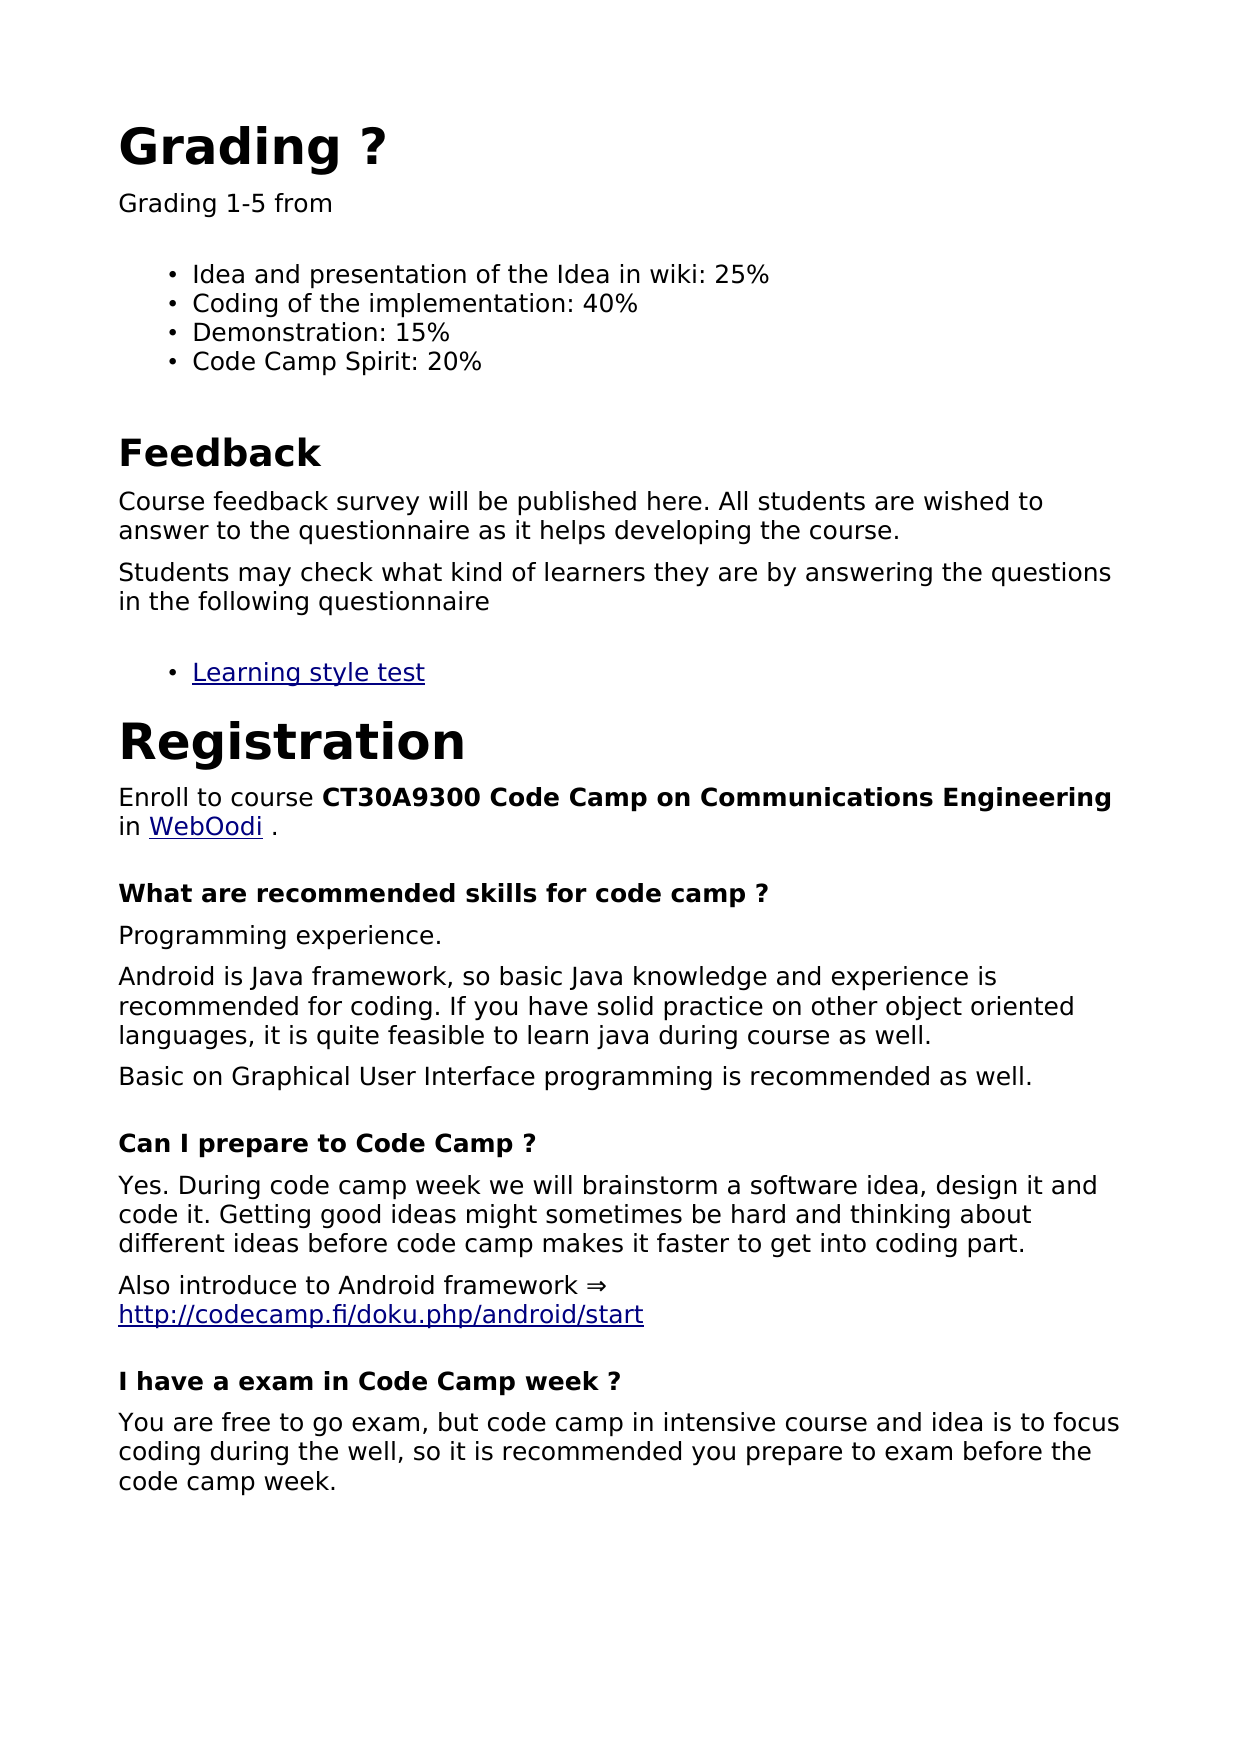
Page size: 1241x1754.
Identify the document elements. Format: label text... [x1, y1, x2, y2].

text Basic on Graphical User Interface programming is recommended as well. [118, 1062, 1122, 1092]
subtitle Registration [118, 713, 1122, 771]
subtitle Grading ? [118, 118, 1122, 176]
list Idea and presentation of the Idea in wiki: 25% [177, 260, 1122, 289]
text Grading 1-5 from [118, 189, 1122, 218]
subtitle Can I prepare to Code Camp ? [118, 1129, 1122, 1158]
text Students may check what kind of learners they are by answering the questions in the following questionnaire [118, 558, 1122, 616]
text Course feedback survey will be published here. All students are wished to answer to the questionnaire as it helps developing the course. [118, 487, 1122, 546]
subtitle What are recommended skills for code camp ? [118, 879, 1122, 908]
list Learning style test [177, 658, 1122, 688]
subtitle I have a exam in Code Camp week ? [118, 1367, 1122, 1396]
subtitle Feedback [118, 431, 1122, 475]
text Also introduce to Android framework ⇒ http://codecamp.fi/doku.php/android/start [118, 1271, 1122, 1329]
text Yes. During code camp week we will brainstorm a software idea, design it and code it. Getting good ideas might sometimes be hard and thinking about different ideas before code camp makes it faster to get into coding part. [118, 1171, 1122, 1258]
list Demonstration: 15% [177, 318, 1122, 347]
text Enroll to course CT30A9300 Code Camp on Communications Engineering in WebOodi . [118, 783, 1122, 842]
list Code Camp Spirit: 20% [177, 347, 1122, 377]
text You are free to go exam, but code camp in intensive course and idea is to focus coding during the well, so it is recommended you prepare to exam before the code camp week. [118, 1408, 1122, 1496]
text Programming experience. [118, 921, 1122, 950]
list Coding of the implementation: 40% [177, 289, 1122, 318]
text Android is Java framework, so basic Java knowledge and experience is recommended for coding. If you have solid practice on other object oriented languages, it is quite feasible to learn java during course as well. [118, 962, 1122, 1050]
